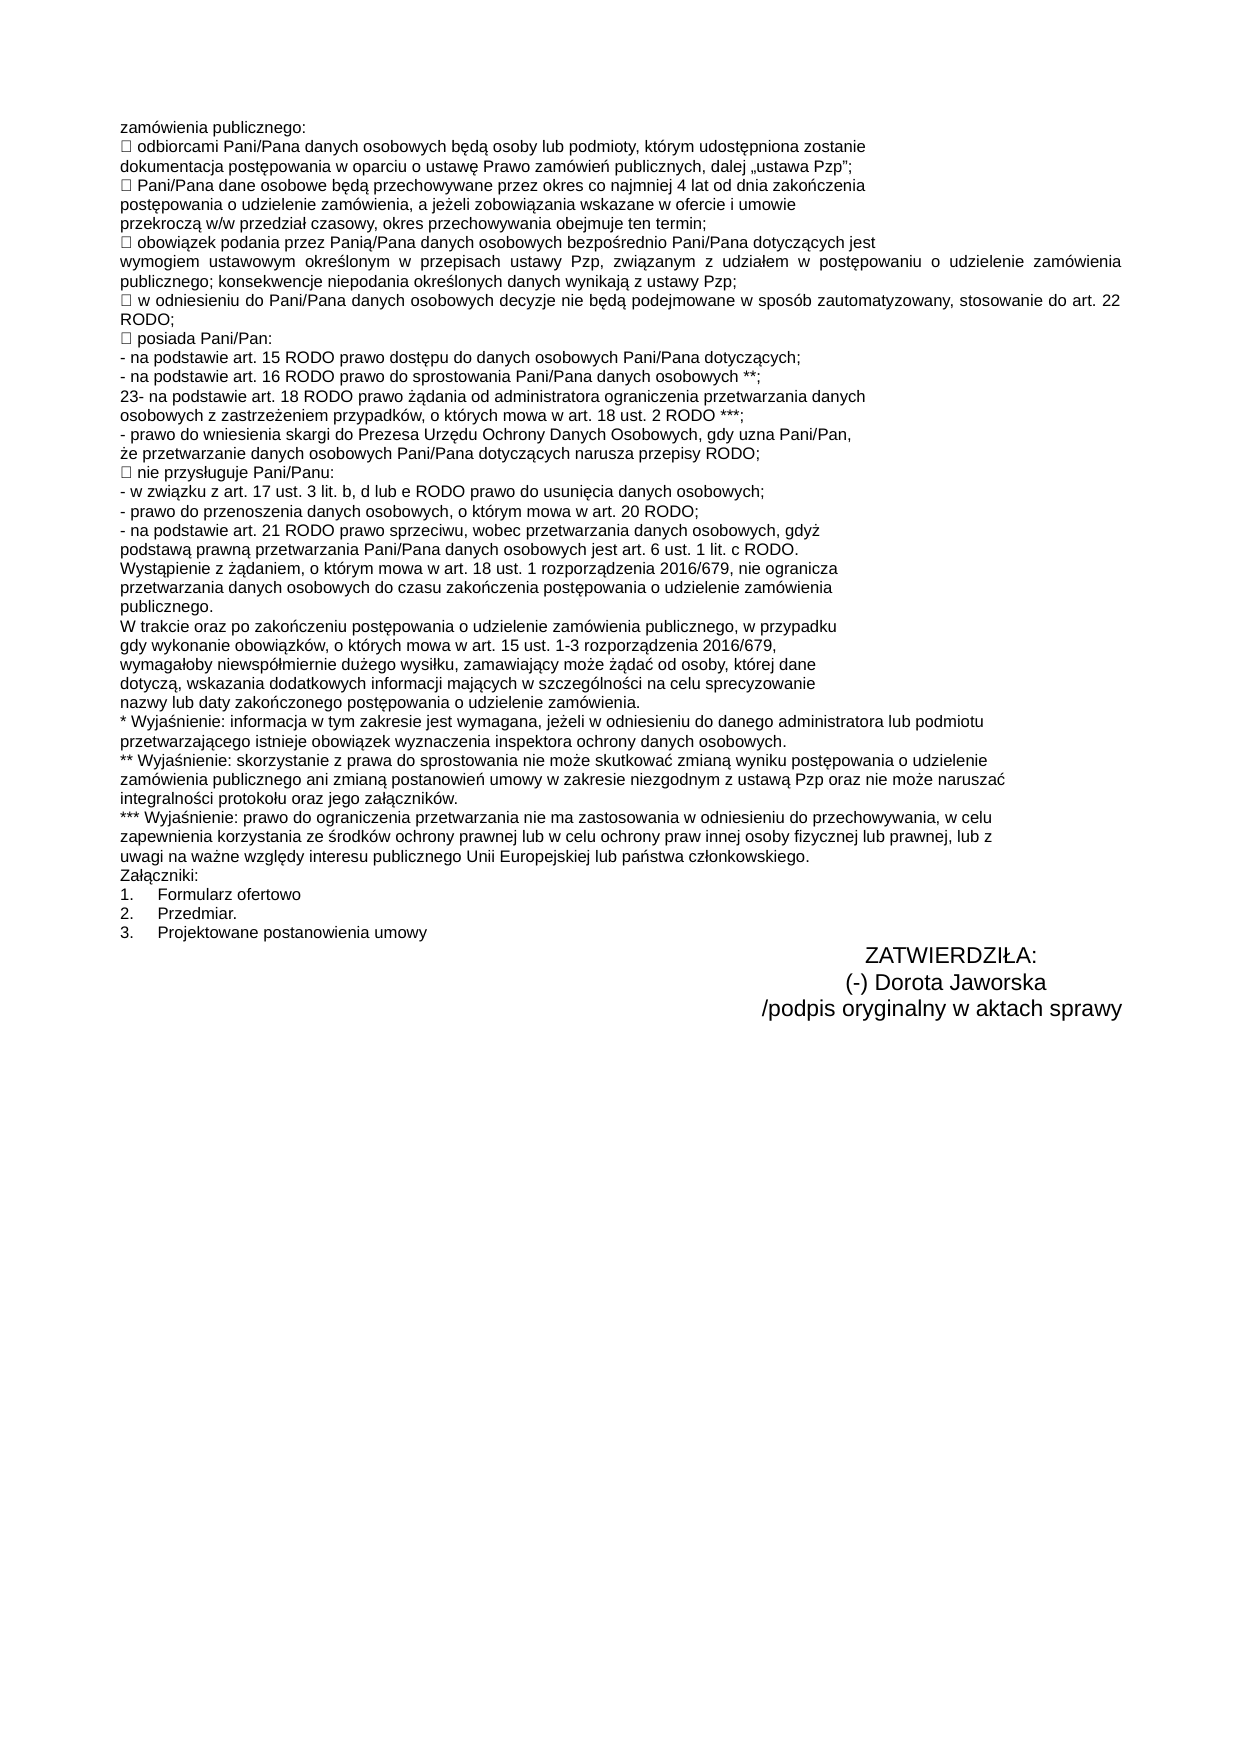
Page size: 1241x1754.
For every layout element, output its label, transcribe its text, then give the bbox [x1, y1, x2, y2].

text - na podstawie art. 15 RODO prawo dostępu do danych osobowych Pani/Pana dotyczących; [120, 348, 1122, 367]
text przetwarzającego istnieje obowiązek wyznaczenia inspektora ochrony danych osobowych. [120, 731, 1122, 751]
text * Wyjaśnienie: informacja w tym zakresie jest wymagana, jeżeli w odniesieniu do danego administratora lub podmiotu [120, 712, 1122, 731]
text publicznego. [120, 597, 1122, 616]
text nazwy lub daty zakończonego postępowania o udzielenie zamówienia. [120, 693, 1122, 712]
text - na podstawie art. 16 RODO prawo do sprostowania Pani/Pana danych osobowych **; [120, 367, 1122, 386]
text dotyczą, wskazania dodatkowych informacji mających w szczególności na celu sprecyzowanie [120, 674, 1122, 693]
text Wystąpienie z żądaniem, o którym mowa w art. 18 ust. 1 rozporządzenia 2016/679, nie ogranicza [120, 559, 1122, 578]
text zamówienia publicznego ani zmianą postanowień umowy w zakresie niezgodnym z ustawą Pzp oraz nie może naruszać [120, 770, 1122, 789]
text *** Wyjaśnienie: prawo do ograniczenia przetwarzania nie ma zastosowania w odniesieniu do przechowywania, w celu [120, 808, 1122, 827]
text ZATWIERDZIŁA: [120, 942, 1037, 969]
text podstawą prawną przetwarzania Pani/Pana danych osobowych jest art. 6 ust. 1 lit. c RODO. [120, 540, 1122, 559]
text przekroczą w/w przedział czasowy, okres przechowywania obejmuje ten termin; [120, 214, 1122, 233]
text - prawo do wniesienia skargi do Prezesa Urzędu Ochrony Danych Osobowych, gdy uzna Pani/Pan, [120, 425, 1122, 444]
text  posiada Pani/Pan: [120, 329, 1122, 348]
text W trakcie oraz po zakończeniu postępowania o udzielenie zamówienia publicznego, w przypadku [120, 616, 1122, 636]
text  Pani/Pana dane osobowe będą przechowywane przez okres co najmniej 4 lat od dnia zakończenia [120, 176, 1122, 195]
text przetwarzania danych osobowych do czasu zakończenia postępowania o udzielenie zamówienia [120, 578, 1122, 597]
text (-) Dorota Jaworska [120, 969, 1122, 995]
list Formularz ofertowo [120, 885, 1122, 904]
text zapewnienia korzystania ze środków ochrony prawnej lub w celu ochrony praw innej osoby fizycznej lub prawnej, lub z [120, 827, 1122, 846]
text ** Wyjaśnienie: skorzystanie z prawa do sprostowania nie może skutkować zmianą wyniku postępowania o udzielenie [120, 751, 1122, 770]
text  odbiorcami Pani/Pana danych osobowych będą osoby lub podmioty, którym udostępniona zostanie [120, 137, 1122, 156]
text zamówienia publicznego: [120, 118, 1122, 137]
text integralności protokołu oraz jego załączników. [120, 789, 1122, 808]
text Załączniki: [120, 866, 1122, 885]
text uwagi na ważne względy interesu publicznego Unii Europejskiej lub państwa członkowskiego. [120, 846, 1122, 866]
text  w odniesieniu do Pani/Pana danych osobowych decyzje nie będą podejmowane w sposób zautomatyzowany, stosowanie do art. 22 RODO; [120, 291, 1122, 329]
text gdy wykonanie obowiązków, o których mowa w art. 15 ust. 1-3 rozporządzenia 2016/679, [120, 636, 1122, 655]
text - w związku z art. 17 ust. 3 lit. b, d lub e RODO prawo do usunięcia danych osobowych; [120, 482, 1122, 501]
text /podpis oryginalny w aktach sprawy [120, 995, 1122, 1021]
text postępowania o udzielenie zamówienia, a jeżeli zobowiązania wskazane w ofercie i umowie [120, 195, 1122, 214]
text  nie przysługuje Pani/Panu: [120, 463, 1122, 482]
text dokumentacja postępowania w oparciu o ustawę Prawo zamówień publicznych, dalej „ustawa Pzp”; [120, 156, 1122, 176]
text wymagałoby niewspółmiernie dużego wysiłku, zamawiający może żądać od osoby, której dane [120, 655, 1122, 674]
text że przetwarzanie danych osobowych Pani/Pana dotyczących narusza przepisy RODO; [120, 444, 1122, 463]
text wymogiem ustawowym określonym w przepisach ustawy Pzp, związanym z udziałem w postępowaniu o udzielenie zamówienia publicznego; konsekwencje niepodania określonych danych wynikają z ustawy Pzp; [120, 252, 1122, 291]
text - prawo do przenoszenia danych osobowych, o którym mowa w art. 20 RODO; [120, 501, 1122, 521]
text  obowiązek podania przez Panią/Pana danych osobowych bezpośrednio Pani/Pana dotyczących jest [120, 233, 1122, 252]
list Projektowane postanowienia umowy [120, 923, 1122, 942]
list Przedmiar. [120, 904, 1122, 923]
text - na podstawie art. 21 RODO prawo sprzeciwu, wobec przetwarzania danych osobowych, gdyż [120, 521, 1122, 540]
text osobowych z zastrzeżeniem przypadków, o których mowa w art. 18 ust. 2 RODO ***; [120, 406, 1122, 425]
text 23- na podstawie art. 18 RODO prawo żądania od administratora ograniczenia przetwarzania danych [120, 386, 1122, 406]
